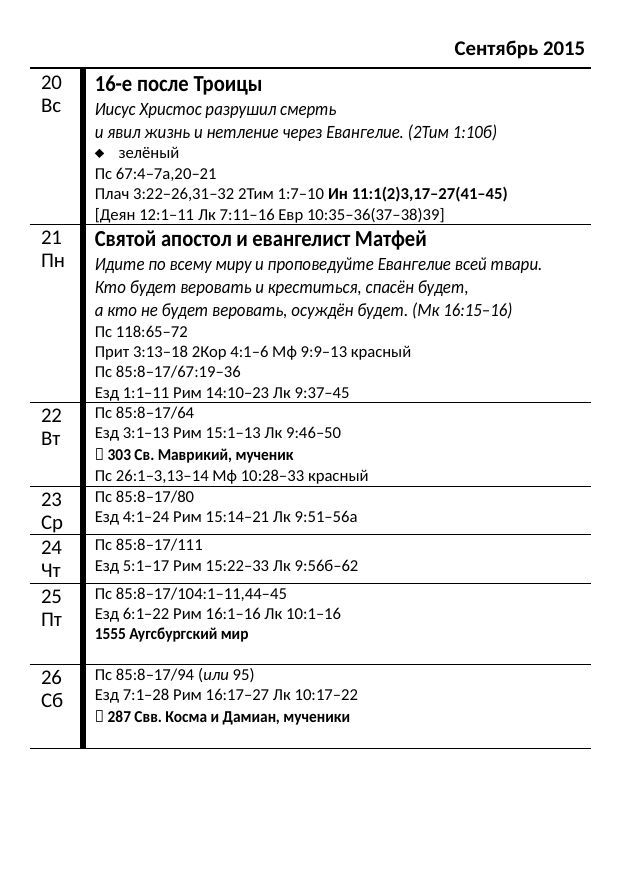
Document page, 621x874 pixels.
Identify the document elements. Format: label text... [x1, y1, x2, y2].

table_cell 22 Вт [30, 403, 80, 486]
table_cell 25 Пт [30, 584, 80, 664]
table_cell Пс 85:8–17/80 Езд 4:1–24 Рим 15:14–21 Лк 9:51–56а [86, 487, 591, 534]
table_cell 21 Пн [30, 225, 80, 402]
table_header Сентябрь 2015 [30, 30, 591, 67]
table_cell Пс 85:8–17/64 Езд 3:1–13 Рим 15:1–13 Лк 9:46–50  303 Св. Маврикий, мученик Пс 26:1–3,13–14 Мф 10:28–33 красный [86, 403, 591, 486]
table_cell 23 Ср [30, 487, 80, 534]
table_cell 26 Сб [30, 665, 80, 748]
table_cell 20 Вс [30, 69, 80, 224]
table_cell Пс 85:8–17/94 (или 95) Езд 7:1–28 Рим 16:17–27 Лк 10:17–22  287 Свв. Косма и Дамиан, мученики [86, 665, 591, 748]
table_cell 24 Чт [30, 535, 80, 583]
table_cell Пс 85:8–17/111 Езд 5:1–17 Рим 15:22–33 Лк 9:56б–62 [86, 535, 591, 583]
table_cell Святой апостол и евангелист Матфей Идите по всему миру и проповедуйте Евангелие всей твари. Кто будет веровать и креститься, спасён будет, а кто не будет веровать, осуждён будет. (Мк 16:15–16) Пс 118:65–72 Прит 3:13–18 2Кор 4:1–6 Мф 9:9–13 красный Пс 85:8–17/67:19–36 Езд 1:1–11 Рим 14:10–23 Лк 9:37–45 [86, 225, 591, 402]
table_cell Пс 85:8–17/104:1–11,44–45 Езд 6:1–22 Рим 16:1–16 Лк 10:1–16 1555 Аугсбургский мир [86, 584, 591, 664]
table_cell 16-е после Троицы Иисус Христос разрушил смерть и явил жизнь и нетление через Евангелие. (2Тим 1:10б) зелёный Пс 67:4–7а,20–21 Плач 3:22–26,31–32 2Тим 1:7–10 Ин 11:1(2)3,17–27(41–45) [Деян 12:1–11 Лк 7:11–16 Евр 10:35–36(37–38)39] [86, 69, 591, 224]
